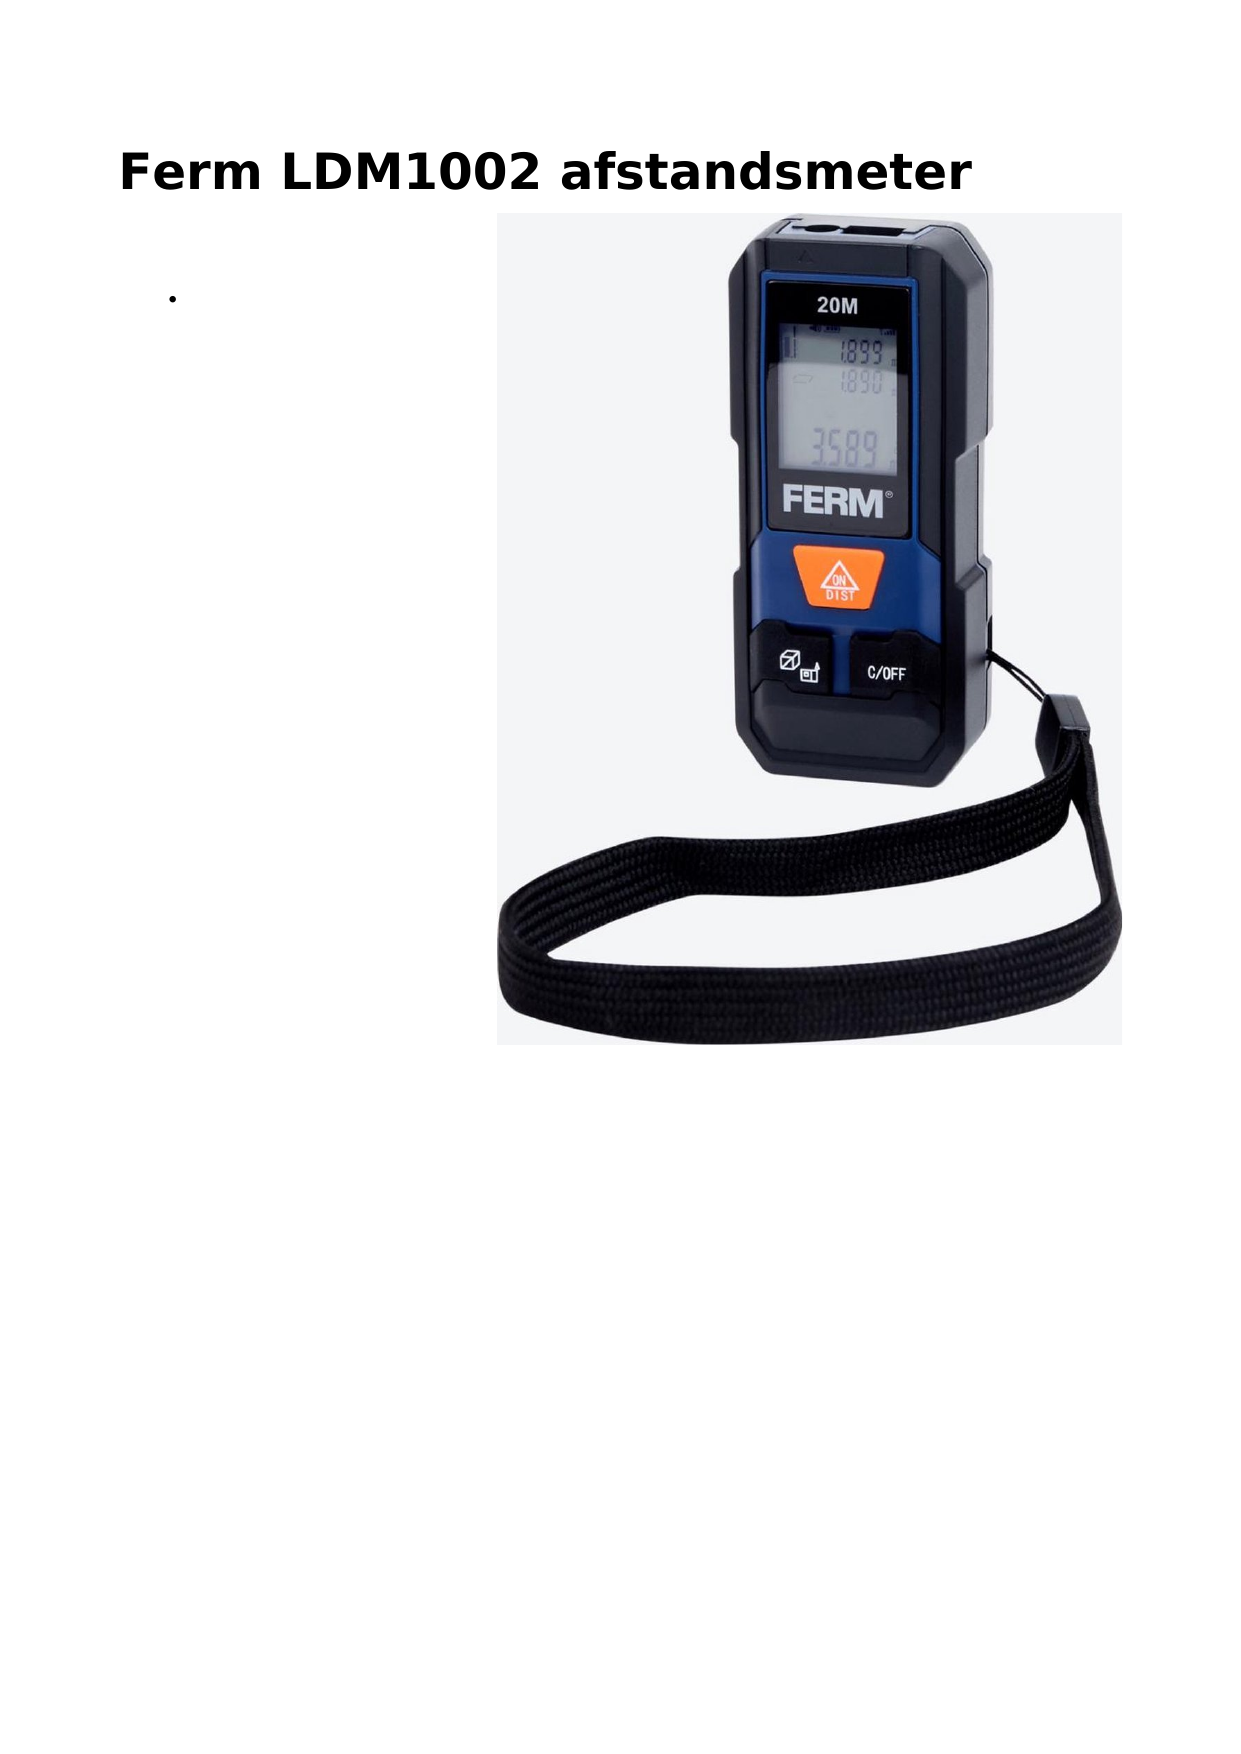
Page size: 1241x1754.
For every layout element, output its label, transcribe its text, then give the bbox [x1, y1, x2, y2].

subtitle Ferm LDM1002 afstandsmeter [118, 143, 1122, 201]
picture [497, 213, 1123, 1045]
